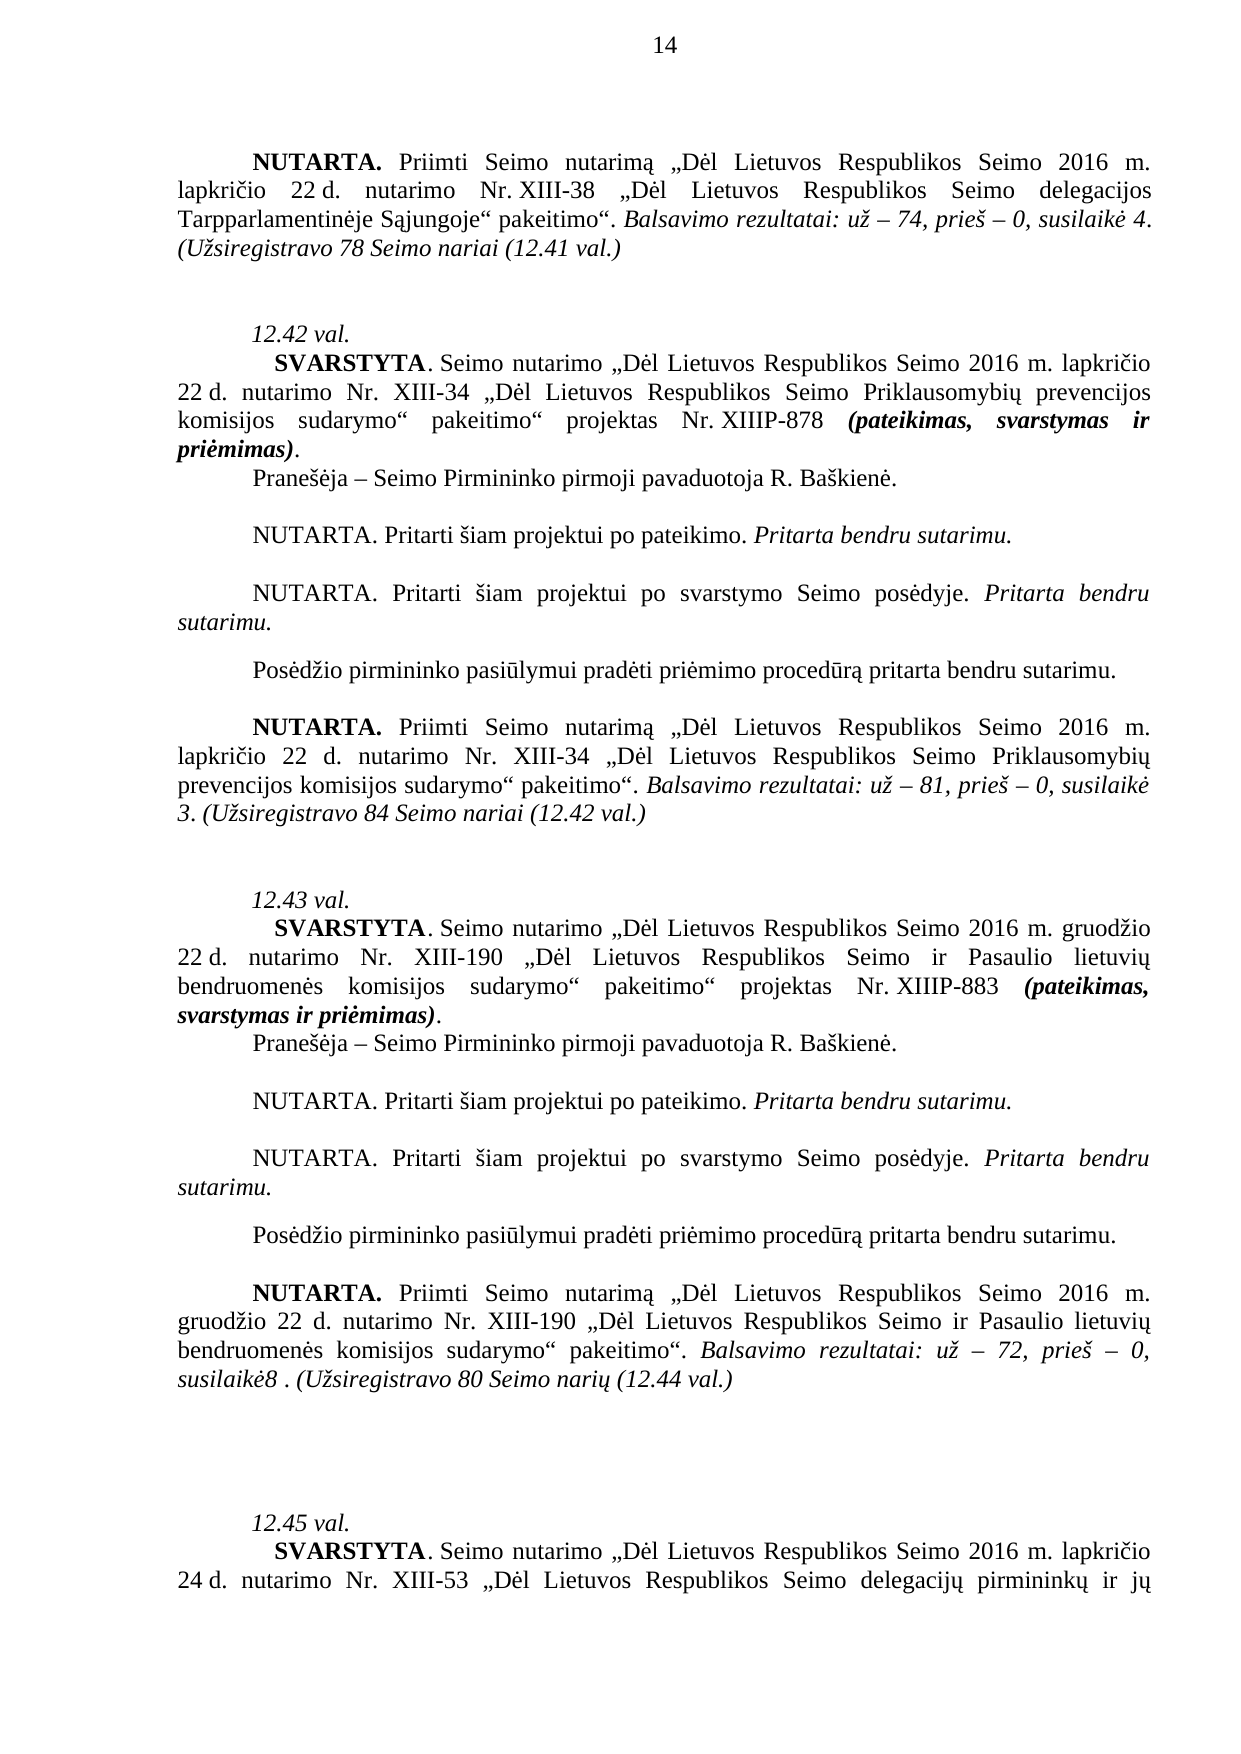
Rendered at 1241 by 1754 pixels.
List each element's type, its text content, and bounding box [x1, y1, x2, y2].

text Posėdžio pirmininko pasiūlymui pradėti priėmimo procedūrą pritarta bendru sutarimu. [177, 655, 1152, 683]
text 12.42 val. [177, 319, 1152, 348]
text 12.45 val. [177, 1508, 1152, 1536]
text NUTARTA. Priimti Seimo nutarimą „Dėl Lietuvos Respublikos Seimo 2016 m. gruodžio 22 d. nutarimo Nr. XIII-190 „Dėl Lietuvos Respublikos Seimo ir Pasaulio lietuvių bendruomenės komisijos sudarymo“ pakeitimo“. Balsavimo rezultatai: už – 72, prieš – 0, susilaikė8 . (Užsiregistravo 80 Seimo narių (12.44 val.) [177, 1278, 1152, 1393]
text NUTARTA. Pritarti šiam projektui po svarstymo Seimo posėdyje. Pritarta bendru sutarimu. [177, 1143, 1152, 1201]
text NUTARTA. Pritarti šiam projektui po pateikimo. Pritarta bendru sutarimu. [177, 521, 1152, 549]
text Pranešėja – Seimo Pirmininko pirmoji pavaduotoja R. Baškienė. [177, 1028, 1152, 1057]
text Posėdžio pirmininko pasiūlymui pradėti priėmimo procedūrą pritarta bendru sutarimu. [177, 1220, 1152, 1249]
text NUTARTA. Priimti Seimo nutarimą „Dėl Lietuvos Respublikos Seimo 2016 m. lapkričio 22 d. nutarimo Nr. XIII-38 „Dėl Lietuvos Respublikos Seimo delegacijos Tarpparlamentinėje Sąjungoje“ pakeitimo“. Balsavimo rezultatai: už – 74, prieš – 0, susilaikė 4. (Užsiregistravo 78 Seimo nariai (12.41 val.) [177, 147, 1152, 262]
text SVARSTYTA. Seimo nutarimo „Dėl Lietuvos Respublikos Seimo 2016 m. lapkričio 22 d. nutarimo Nr. XIII-34 „Dėl Lietuvos Respublikos Seimo Priklausomybių prevencijos komisijos sudarymo“ pakeitimo“ projektas Nr. XIIIP-878 (pateikimas, svarstymas ir priėmimas). [177, 348, 1152, 463]
text NUTARTA. Pritarti šiam projektui po pateikimo. Pritarta bendru sutarimu. [177, 1086, 1152, 1115]
text NUTARTA. Priimti Seimo nutarimą „Dėl Lietuvos Respublikos Seimo 2016 m. lapkričio 22 d. nutarimo Nr. XIII-34 „Dėl Lietuvos Respublikos Seimo Priklausomybių prevencijos komisijos sudarymo“ pakeitimo“. Balsavimo rezultatai: už – 81, prieš – 0, susilaikė 3. (Užsiregistravo 84 Seimo nariai (12.42 val.) [177, 712, 1152, 827]
text SVARSTYTA. Seimo nutarimo „Dėl Lietuvos Respublikos Seimo 2016 m. gruodžio 22 d. nutarimo Nr. XIII-190 „Dėl Lietuvos Respublikos Seimo ir Pasaulio lietuvių bendruomenės komisijos sudarymo“ pakeitimo“ projektas Nr. XIIIP-883 (pateikimas, svarstymas ir priėmimas). [177, 913, 1152, 1028]
text SVARSTYTA. Seimo nutarimo „Dėl Lietuvos Respublikos Seimo 2016 m. lapkričio 24 d. nutarimo Nr. XIII-53 „Dėl Lietuvos Respublikos Seimo delegacijų pirmininkų ir jų [177, 1536, 1152, 1594]
text Pranešėja – Seimo Pirmininko pirmoji pavaduotoja R. Baškienė. [177, 463, 1152, 492]
text NUTARTA. Pritarti šiam projektui po svarstymo Seimo posėdyje. Pritarta bendru sutarimu. [177, 578, 1152, 636]
text 12.43 val. [177, 885, 1152, 913]
